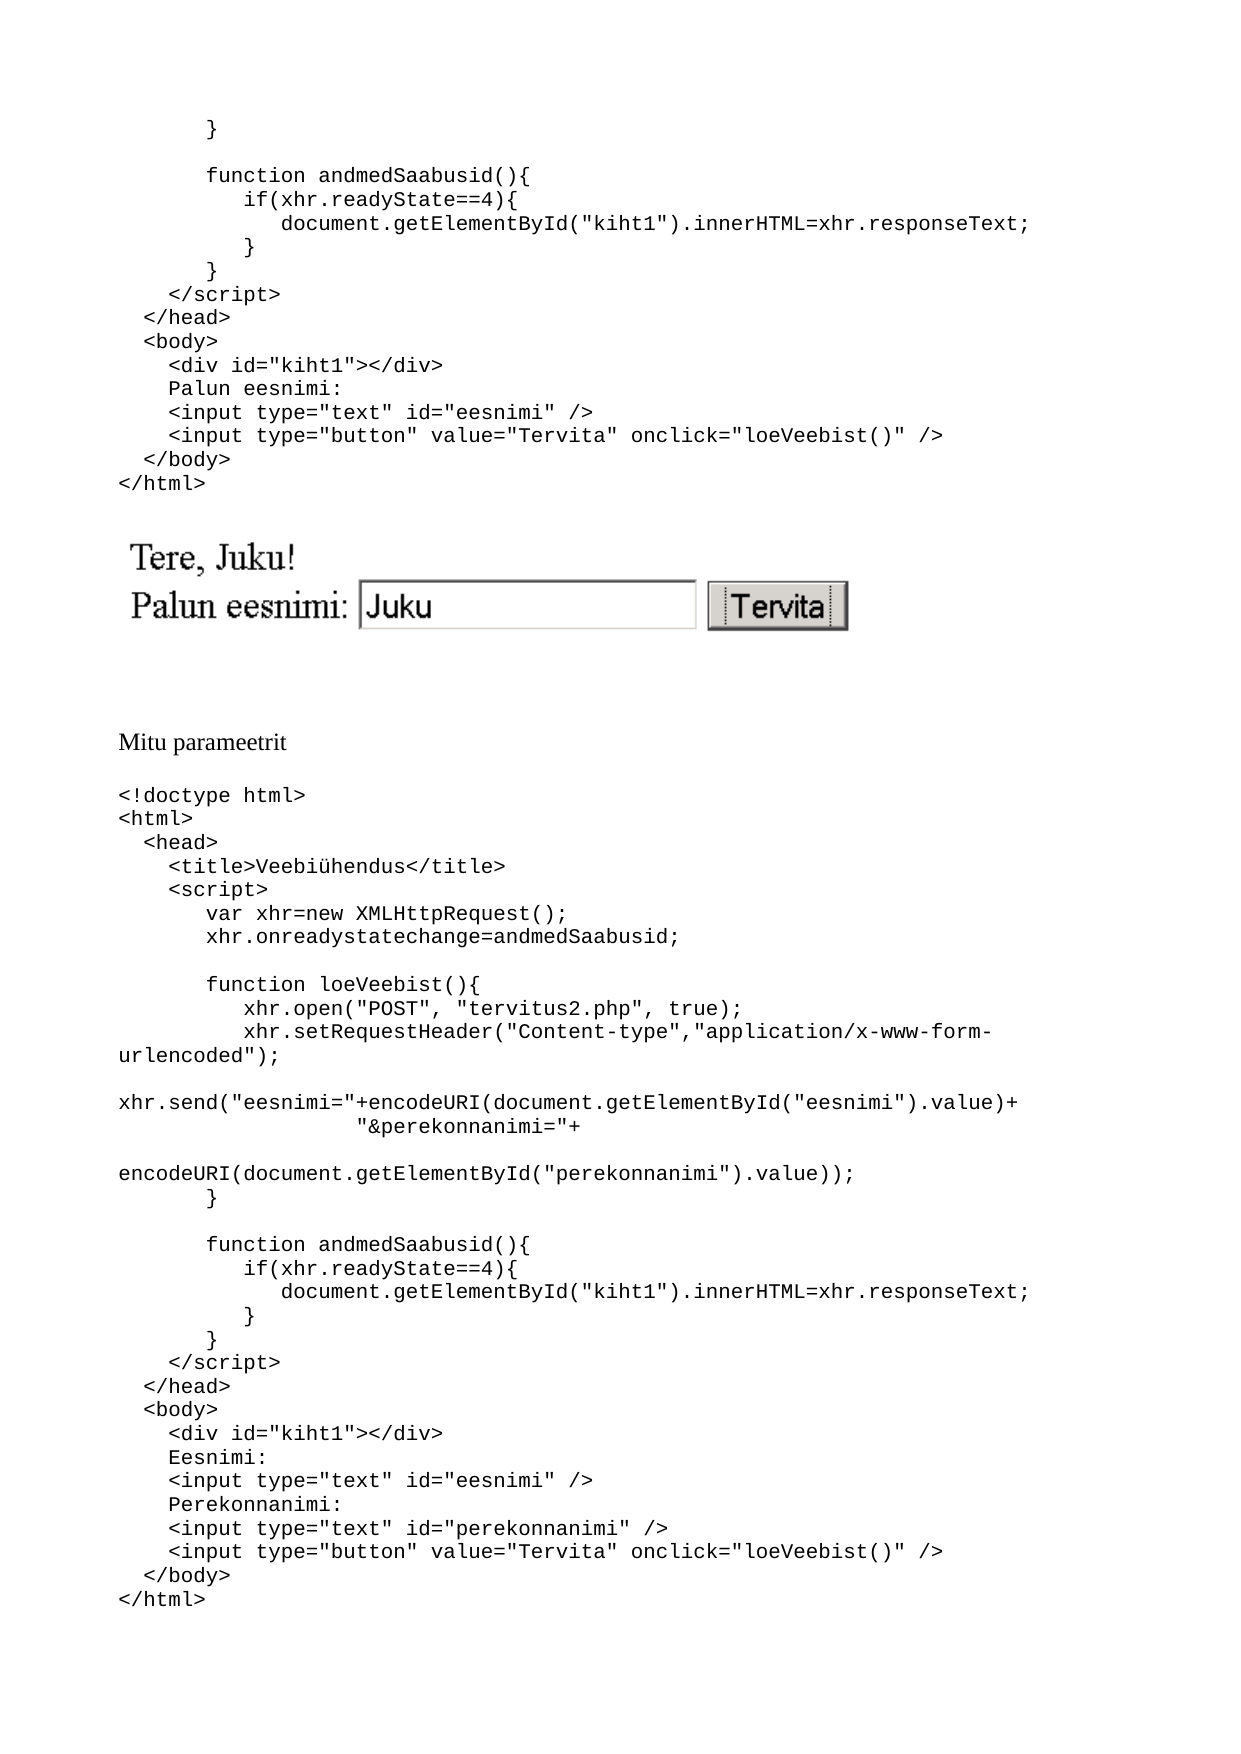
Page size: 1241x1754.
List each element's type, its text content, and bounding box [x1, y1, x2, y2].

text </head> [118, 307, 1122, 331]
text </html> [118, 1589, 1122, 1612]
text <head> [118, 832, 1122, 856]
text </head> [118, 1376, 1122, 1399]
text <input type="button" value="Tervita" onclick="loeVeebist()" /> [118, 426, 1122, 449]
text "&perekonnanimi="+ [118, 1116, 1122, 1139]
text document.getElementById("kiht1").innerHTML=xhr.responseText; [118, 213, 1122, 236]
text <input type="button" value="Tervita" onclick="loeVeebist()" /> [118, 1541, 1122, 1565]
text <div id="kiht1"></div> [118, 354, 1122, 378]
text encodeURI(document.getElementById("perekonnanimi").value)); [118, 1139, 1122, 1187]
text xhr.send("eesnimi="+encodeURI(document.getElementById("eesnimi").value)+ [118, 1068, 1122, 1116]
text </html> [118, 473, 1122, 496]
text </body> [118, 449, 1122, 473]
text xhr.open("POST", "tervitus2.php", true); [118, 997, 1122, 1021]
text function andmedSaabusid(){ [118, 1234, 1122, 1258]
text } [118, 1328, 1122, 1352]
text } [118, 1305, 1122, 1328]
text <title>Veebiühendus</title> [118, 856, 1122, 879]
text Mitu parameetrit [118, 727, 1122, 756]
text <input type="text" id="eesnimi" /> [118, 1470, 1122, 1494]
text document.getElementById("kiht1").innerHTML=xhr.responseText; [118, 1281, 1122, 1305]
text } [118, 236, 1122, 260]
text <html> [118, 808, 1122, 832]
text Palun eesnimi: [118, 378, 1122, 402]
text } [118, 118, 1122, 142]
text <input type="text" id="eesnimi" /> [118, 402, 1122, 426]
text <script> [118, 879, 1122, 903]
text </script> [118, 1352, 1122, 1376]
text if(xhr.readyState==4){ [118, 189, 1122, 213]
text </body> [118, 1565, 1122, 1589]
text function loeVeebist(){ [118, 974, 1122, 997]
text if(xhr.readyState==4){ [118, 1258, 1122, 1281]
text } [118, 260, 1122, 284]
text </script> [118, 284, 1122, 307]
text xhr.setRequestHeader("Content-type","application/x-www-form-urlencoded"); [118, 1021, 1122, 1068]
text var xhr=new XMLHttpRequest(); [118, 903, 1122, 927]
text <body> [118, 1399, 1122, 1423]
text Eesnimi: [118, 1447, 1122, 1470]
text <!doctype html> [118, 785, 1122, 808]
text function andmedSaabusid(){ [118, 165, 1122, 189]
text } [118, 1187, 1122, 1210]
text xhr.onreadystatechange=andmedSaabusid; [118, 927, 1122, 950]
text <body> [118, 331, 1122, 354]
text <input type="text" id="perekonnanimi" /> [118, 1518, 1122, 1541]
text Perekonnanimi: [118, 1494, 1122, 1518]
text <div id="kiht1"></div> [118, 1423, 1122, 1447]
